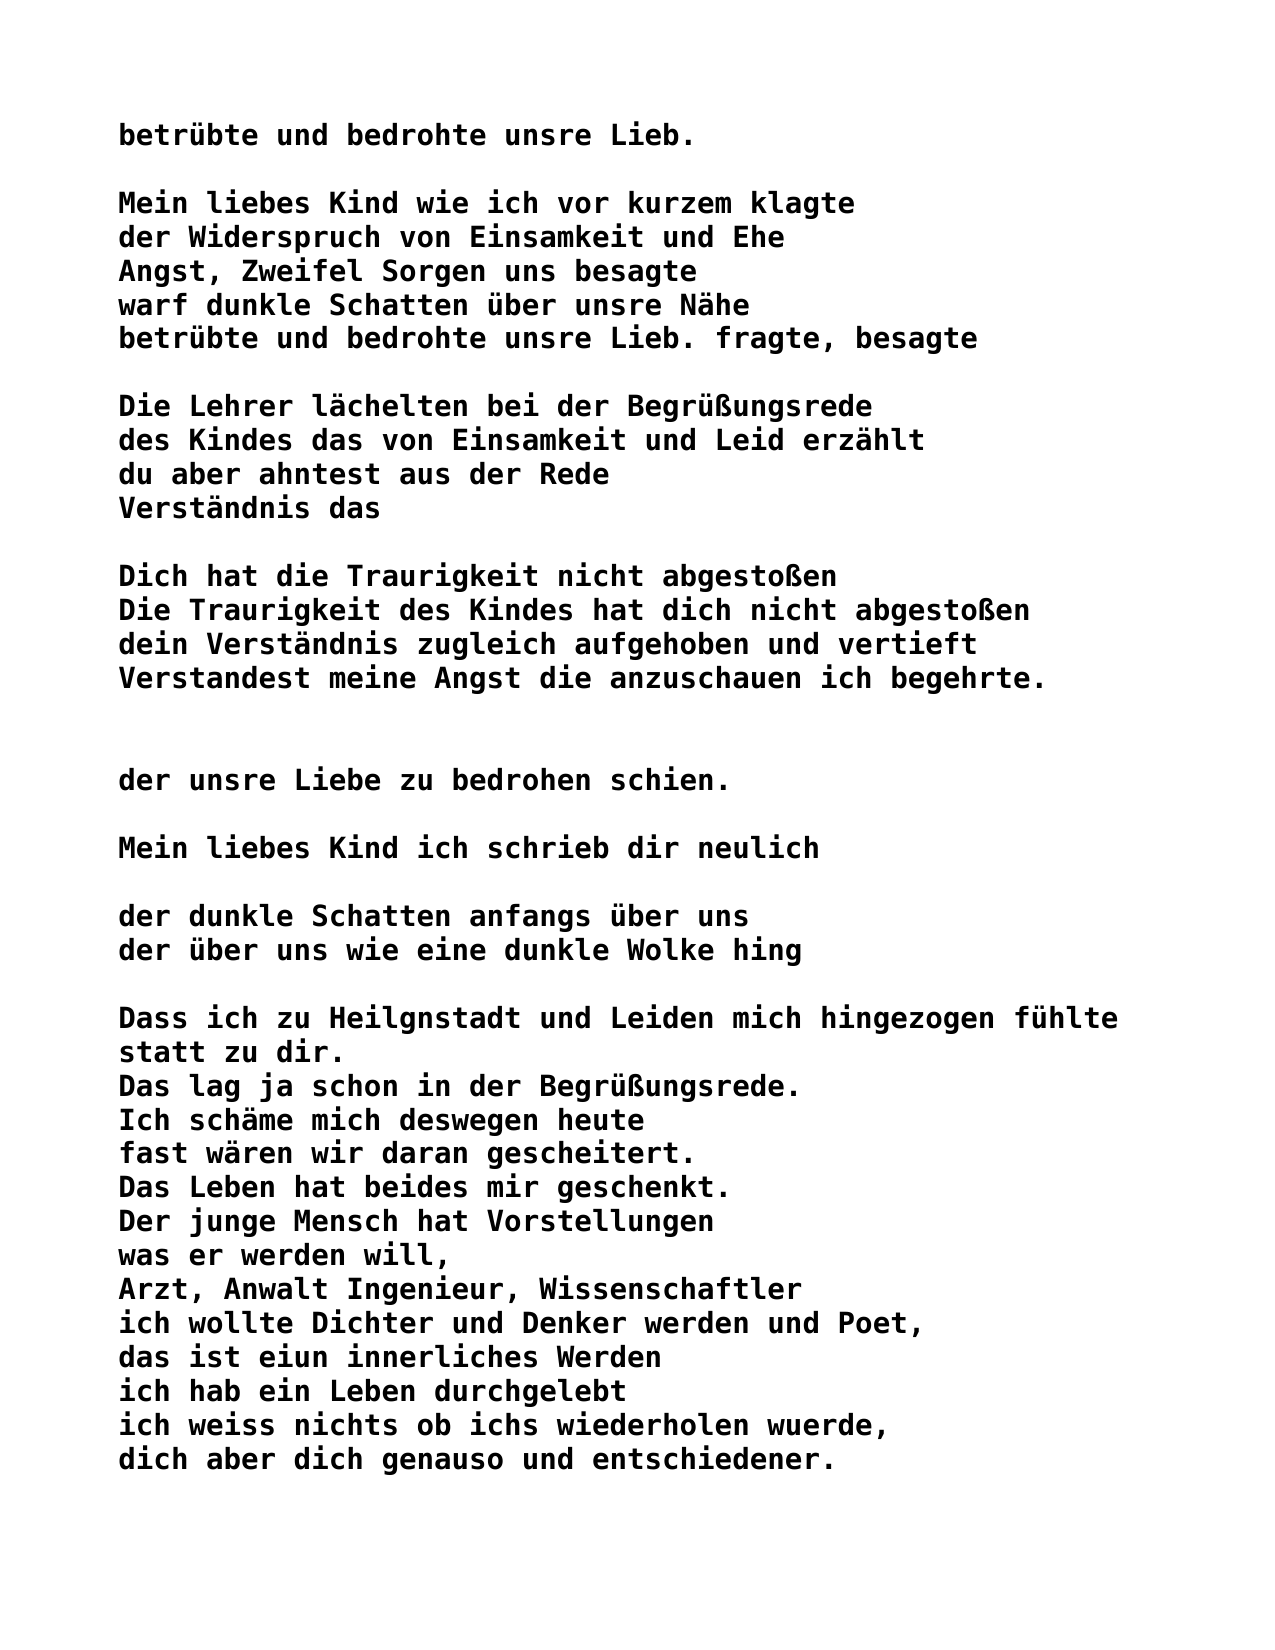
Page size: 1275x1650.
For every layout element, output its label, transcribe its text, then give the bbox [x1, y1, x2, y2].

text Verstandest meine Angst die anzuschauen ich begehrte. [118, 661, 1157, 695]
text dich aber dich genauso und entschiedener. [118, 1442, 1157, 1476]
text Mein liebes Kind ich schrieb dir neulich [118, 831, 1157, 865]
text Die Traurigkeit des Kindes hat dich nicht abgestoßen [118, 593, 1157, 627]
text des Kindes das von Einsamkeit und Leid erzählt [118, 424, 1157, 458]
text Das Leben hat beides mir geschenkt. [118, 1171, 1157, 1205]
text ich hab ein Leben durchgelebt [118, 1374, 1157, 1408]
text Die Lehrer lächelten bei der Begrüßungsrede [118, 390, 1157, 424]
text ich wollte Dichter und Denker werden und Poet, [118, 1307, 1157, 1341]
text der unsre Liebe zu bedrohen schien. [118, 763, 1157, 797]
text statt zu dir. [118, 1035, 1157, 1069]
text warf dunkle Schatten über unsre Nähe [118, 288, 1157, 322]
text der über uns wie eine dunkle Wolke hing [118, 933, 1157, 967]
text fast wären wir daran gescheitert. [118, 1137, 1157, 1171]
text Das lag ja schon in der Begrüßungsrede. [118, 1069, 1157, 1103]
text der Widerspruch von Einsamkeit und Ehe [118, 220, 1157, 254]
text Dass ich zu Heilgnstadt und Leiden mich hingezogen fühlte [118, 1001, 1157, 1035]
text Angst, Zweifel Sorgen uns besagte [118, 254, 1157, 288]
text der dunkle Schatten anfangs über uns [118, 899, 1157, 933]
text Der junge Mensch hat Vorstellungen [118, 1205, 1157, 1239]
text Mein liebes Kind wie ich vor kurzem klagte [118, 186, 1157, 220]
text Dich hat die Traurigkeit nicht abgestoßen [118, 559, 1157, 593]
text Ich schäme mich deswegen heute [118, 1103, 1157, 1137]
text was er werden will, [118, 1239, 1157, 1273]
text betrübte und bedrohte unsre Lieb. fragte, besagte [118, 322, 1157, 356]
text das ist eiun innerliches Werden [118, 1341, 1157, 1374]
text Arzt, Anwalt Ingenieur, Wissenschaftler [118, 1273, 1157, 1307]
text dein Verständnis zugleich aufgehoben und vertieft [118, 627, 1157, 661]
text betrübte und bedrohte unsre Lieb. [118, 118, 1157, 152]
text du aber ahntest aus der Rede [118, 458, 1157, 492]
text Verständnis das [118, 492, 1157, 526]
text ich weiss nichts ob ichs wiederholen wuerde, [118, 1408, 1157, 1442]
